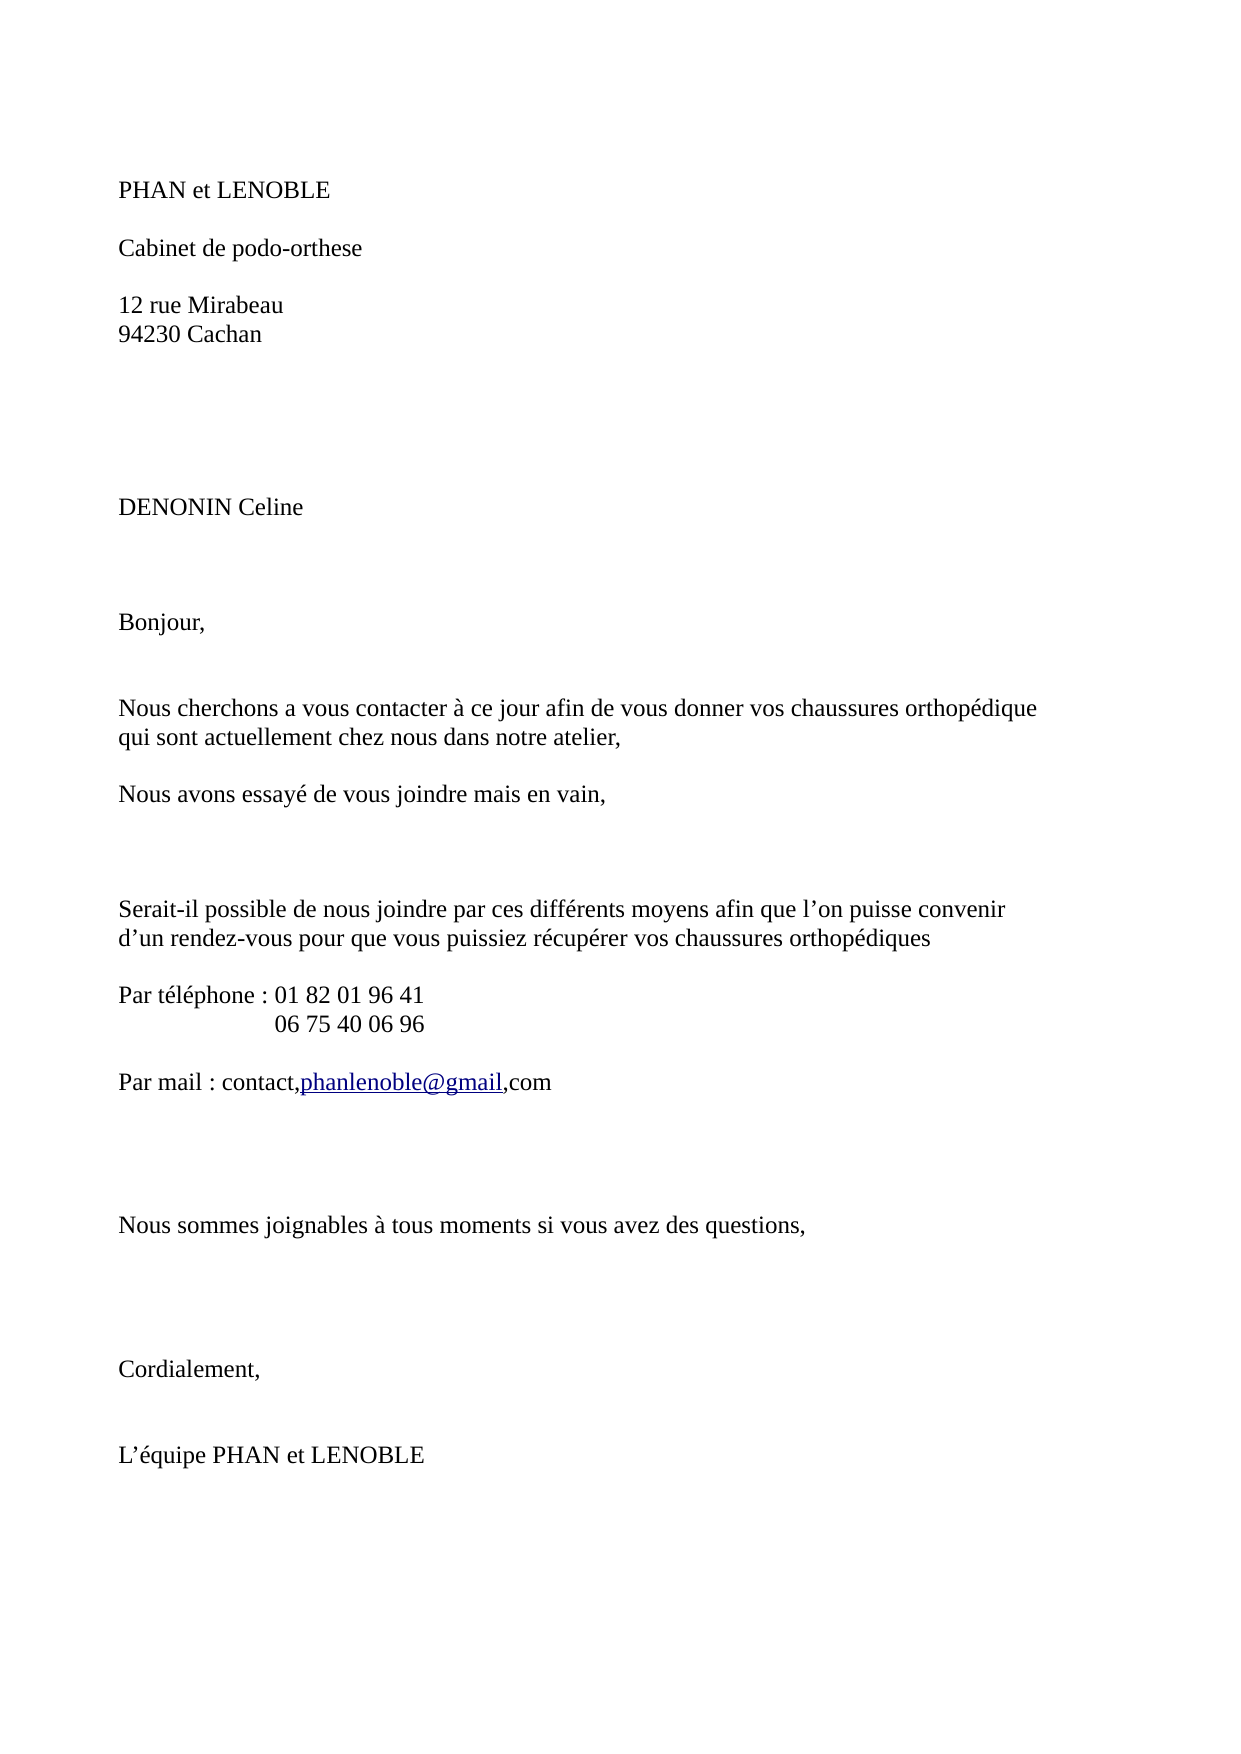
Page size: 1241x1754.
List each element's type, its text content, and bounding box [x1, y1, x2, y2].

text Par mail : contact,phanlenoble@gmail,com [118, 1067, 1122, 1096]
text 12 rue Mirabeau [118, 291, 1122, 319]
text PHAN et LENOBLE [118, 176, 1122, 204]
text Bonjour, [118, 607, 1122, 636]
text Cordialement, [118, 1354, 1122, 1383]
text Serait-il possible de nous joindre par ces différents moyens afin que l’on puisse convenir [118, 894, 1122, 923]
text L’équipe PHAN et LENOBLE [118, 1441, 1122, 1469]
text Nous sommes joignables à tous moments si vous avez des questions, [118, 1211, 1122, 1239]
text DENONIN Celine [118, 492, 1122, 521]
text 06 75 40 06 96 [118, 1009, 1122, 1038]
text Nous avons essayé de vous joindre mais en vain, [118, 779, 1122, 808]
text qui sont actuellement chez nous dans notre atelier, [118, 722, 1122, 751]
text Par téléphone : 01 82 01 96 41 [118, 981, 1122, 1009]
text 94230 Cachan [118, 319, 1122, 348]
text d’un rendez-vous pour que vous puissiez récupérer vos chaussures orthopédiques [118, 923, 1122, 952]
text Cabinet de podo-orthese [118, 233, 1122, 262]
text Nous cherchons a vous contacter à ce jour afin de vous donner vos chaussures orthopédique [118, 693, 1122, 722]
